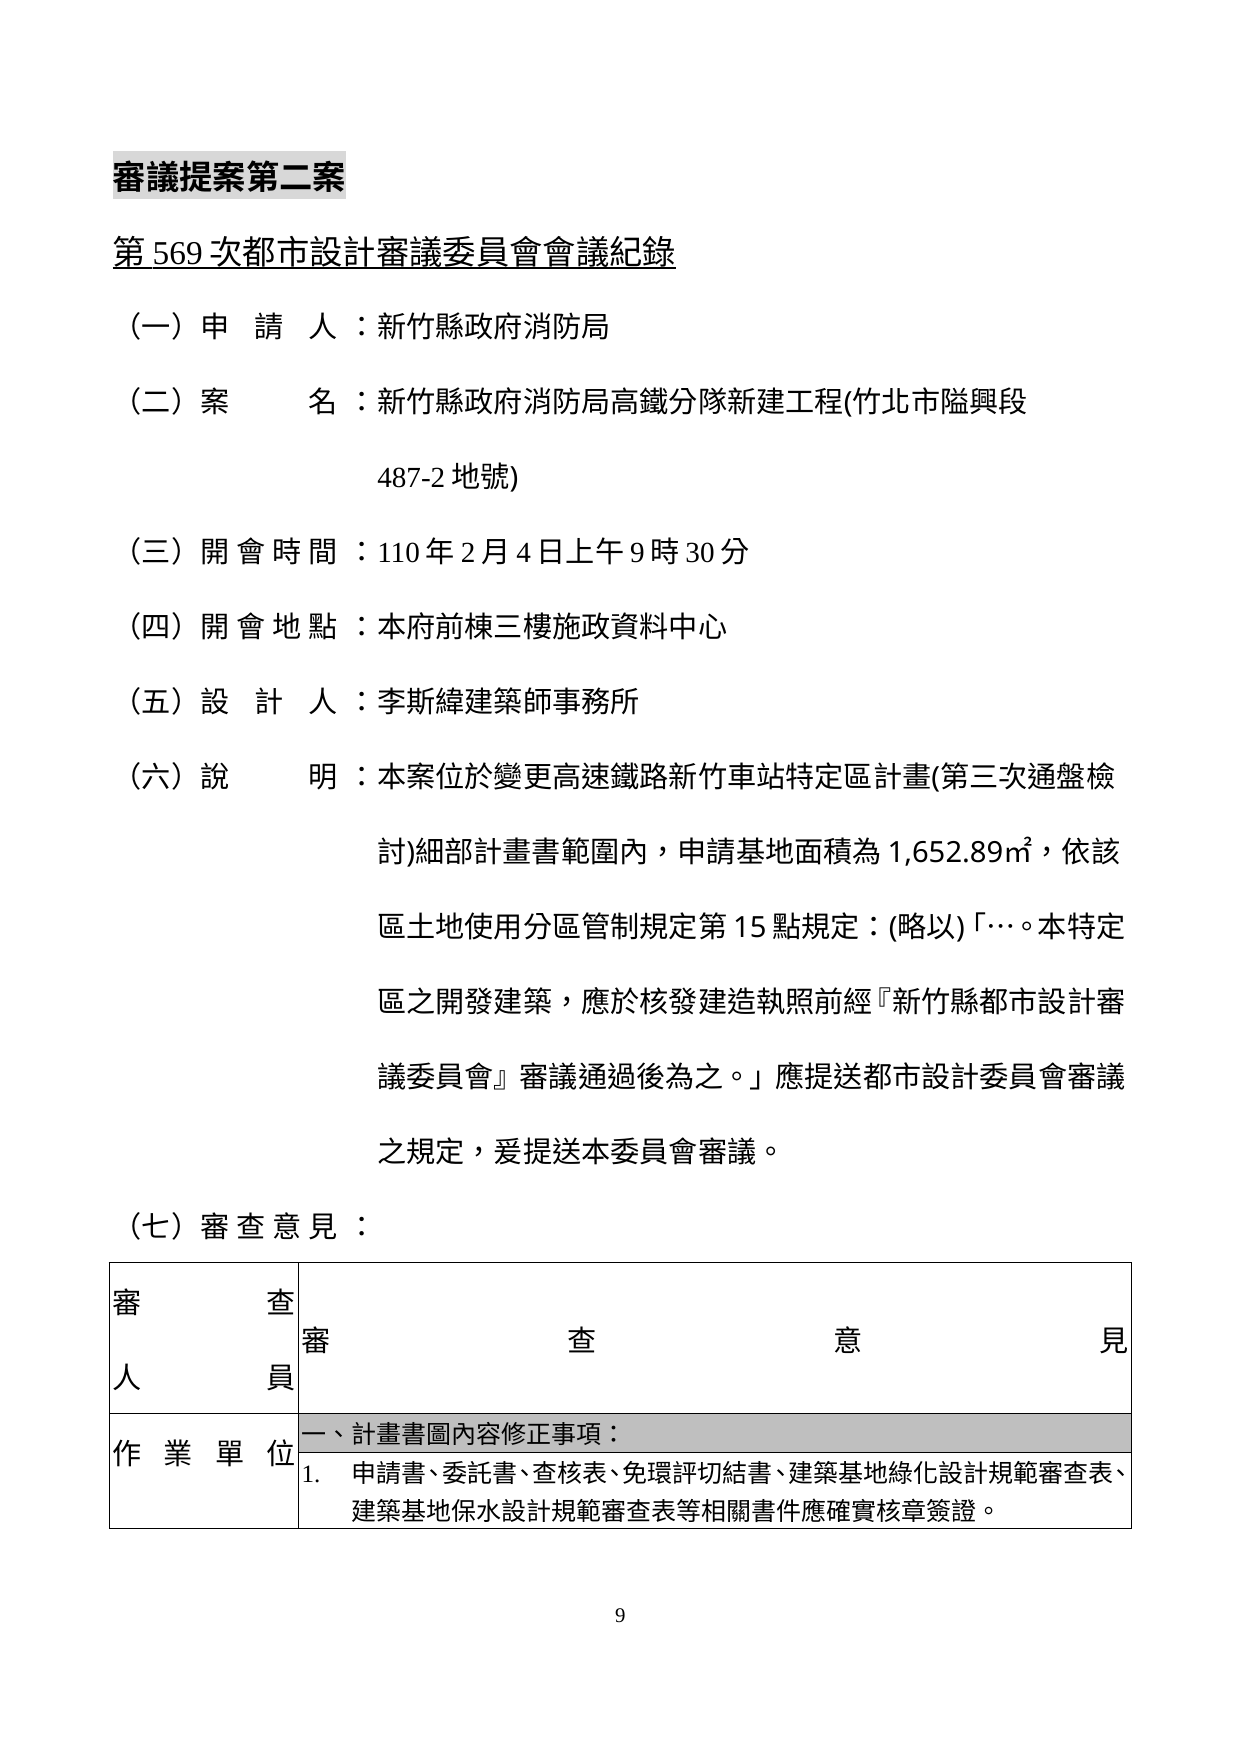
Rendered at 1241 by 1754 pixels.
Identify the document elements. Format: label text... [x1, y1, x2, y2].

table_cell ： [349, 1187, 378, 1262]
table_header 新竹縣政府消防局 [378, 287, 1136, 362]
table_cell 審查意見 [201, 1187, 349, 1262]
table_cell （五） [101, 662, 201, 737]
table_cell 開會地點 [201, 587, 349, 662]
table_cell 110年2月4日上午9時30分 [378, 512, 1136, 587]
table_header ： [349, 287, 378, 362]
table_cell 本府前棟三樓施政資料中心 [378, 587, 1136, 662]
table_cell 作業單位 [110, 1414, 298, 1528]
table_cell （七） [101, 1187, 201, 1262]
table_cell （六） [101, 737, 201, 1187]
text 審議提案第二案 [112, 137, 1128, 212]
table_cell 本案位於變更高速鐵路新竹車站特定區計畫(第三次通盤檢討)細部計畫書範圍內，申請基地面積為1,652.89㎡，依該區土地使用分區管制規定第15點規定：(略以)「…。本特定區之開發建築，應於核發建造執照前經『新竹縣都市設計審議委員會』審議通過後為之。」應提送都市設計委員會審議之規定，爰提送本委員會審議。 [378, 737, 1136, 1187]
table_cell 案名 [201, 362, 349, 512]
table_cell （三） [101, 512, 201, 587]
table_header 審查 人員 [110, 1263, 298, 1413]
table_header （一） [101, 287, 201, 362]
table_header 申請人 [201, 287, 349, 362]
table_cell [378, 1187, 1136, 1262]
table_header 審查意見 [299, 1263, 1131, 1413]
table_cell ： [349, 737, 378, 1187]
table_cell 申請書、委託書、查核表、免環評切結書、建築基地綠化設計規範審查表、建築基地保水設計規範審查表等相關書件應確實核章簽證。 [299, 1453, 1131, 1528]
table_cell （二） [101, 362, 201, 512]
table_cell 開會時間 [201, 512, 349, 587]
table_cell 說明 [201, 737, 349, 1187]
table_cell 設計人 [201, 662, 349, 737]
table_cell 新竹縣政府消防局高鐵分隊新建工程(竹北市隘興段 487-2地號) [378, 362, 1136, 512]
table_cell ： [349, 512, 378, 587]
table_cell （四） [101, 587, 201, 662]
table_cell ： [349, 362, 378, 512]
table_cell ： [349, 587, 378, 662]
table_cell 李斯緯建築師事務所 [378, 662, 1136, 737]
text 第569次都市設計審議委員會會議紀錄 [112, 212, 1128, 287]
table_cell 一、計畫書圖內容修正事項： [299, 1414, 1131, 1452]
table_cell ： [349, 662, 378, 737]
